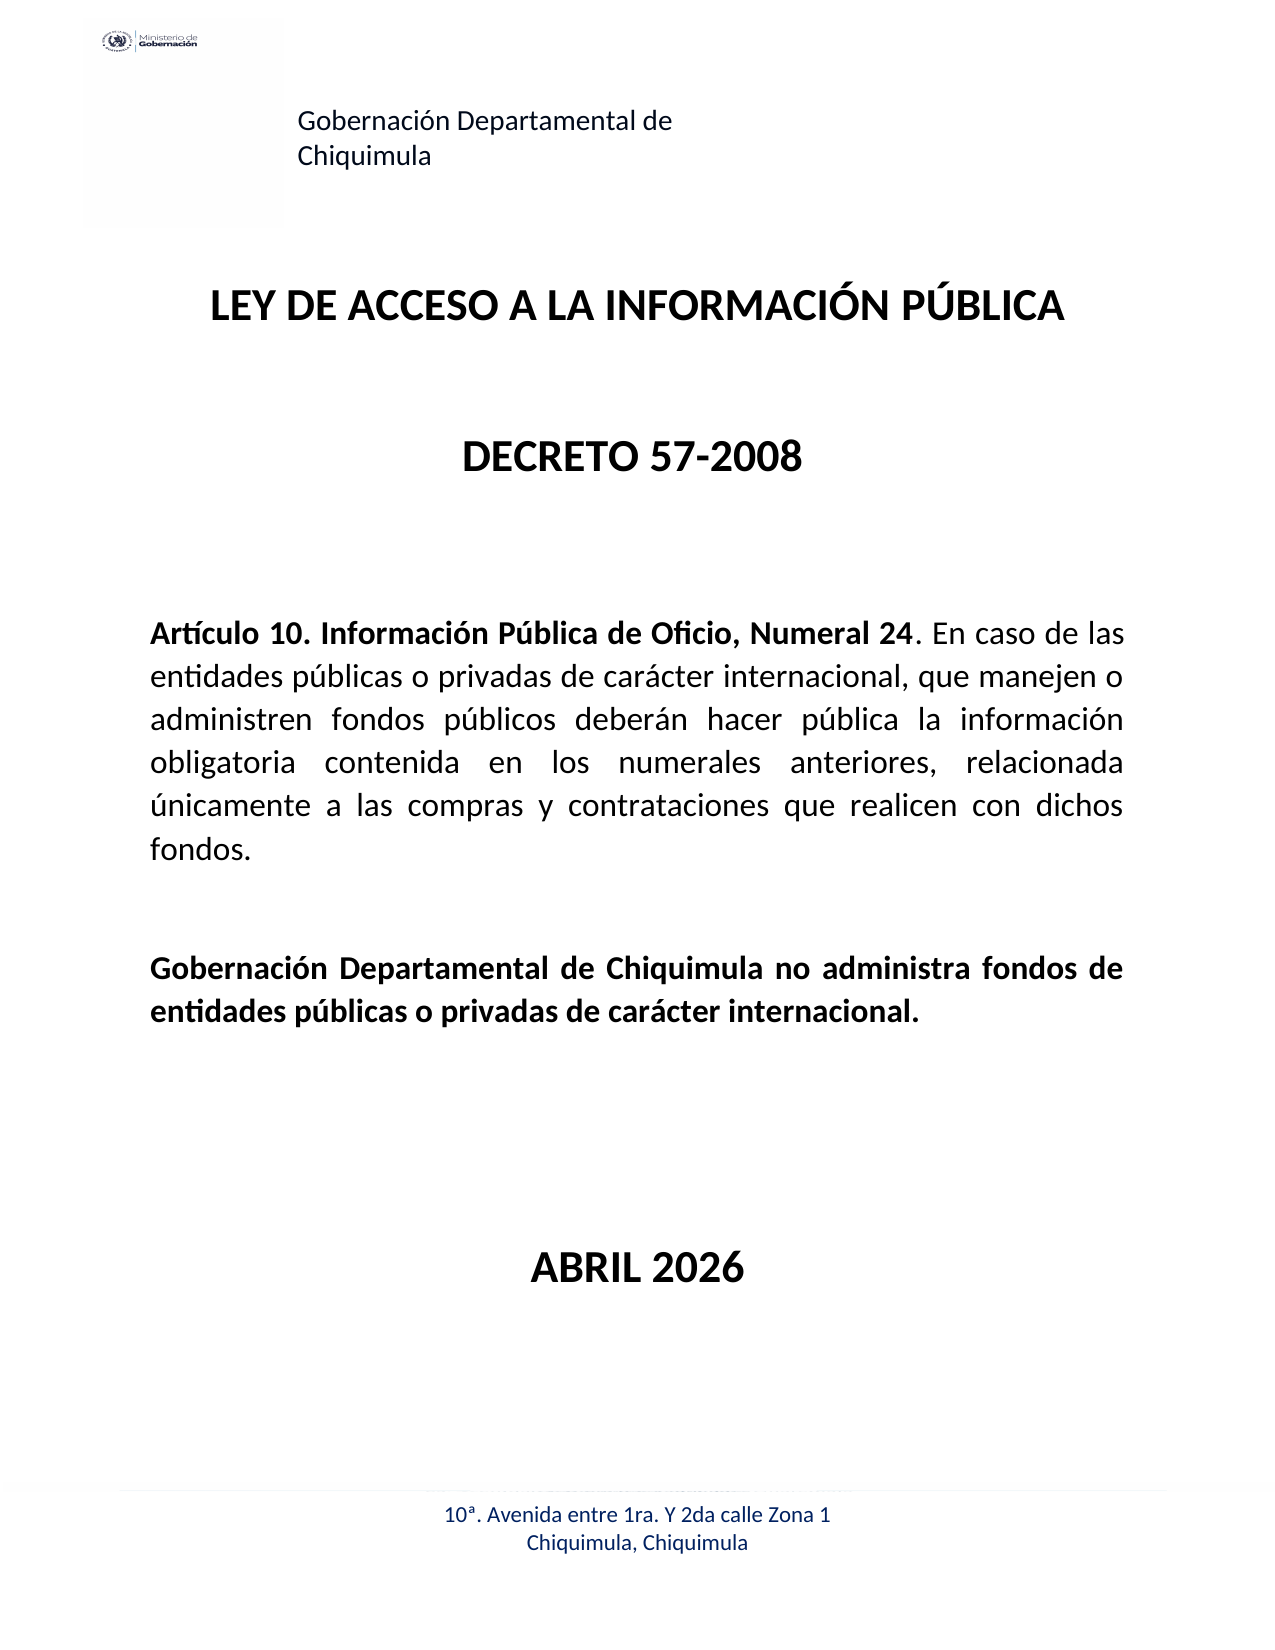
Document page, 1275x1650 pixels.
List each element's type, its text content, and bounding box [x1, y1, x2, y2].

text ABRIL 2026 [150, 1238, 1125, 1294]
text DECRETO 57-2008 [150, 427, 1125, 483]
text LEY DE ACCESO A LA INFORMACIÓN PÚBLICA [150, 275, 1125, 331]
text Gobernación Departamental de Chiquimula no administra fondos de entidades públicas o privadas de carácter internacional. [150, 947, 1125, 1031]
text Artículo 10. Información Pública de Oficio, Numeral 24. En caso de las entidades públicas o privadas de carácter internacional, que manejen o administren fondos públicos deberán hacer pública la información obligatoria contenida en los numerales anteriores, relacionada únicamente a las compras y contrataciones que realicen con dichos fondos. [150, 612, 1125, 868]
